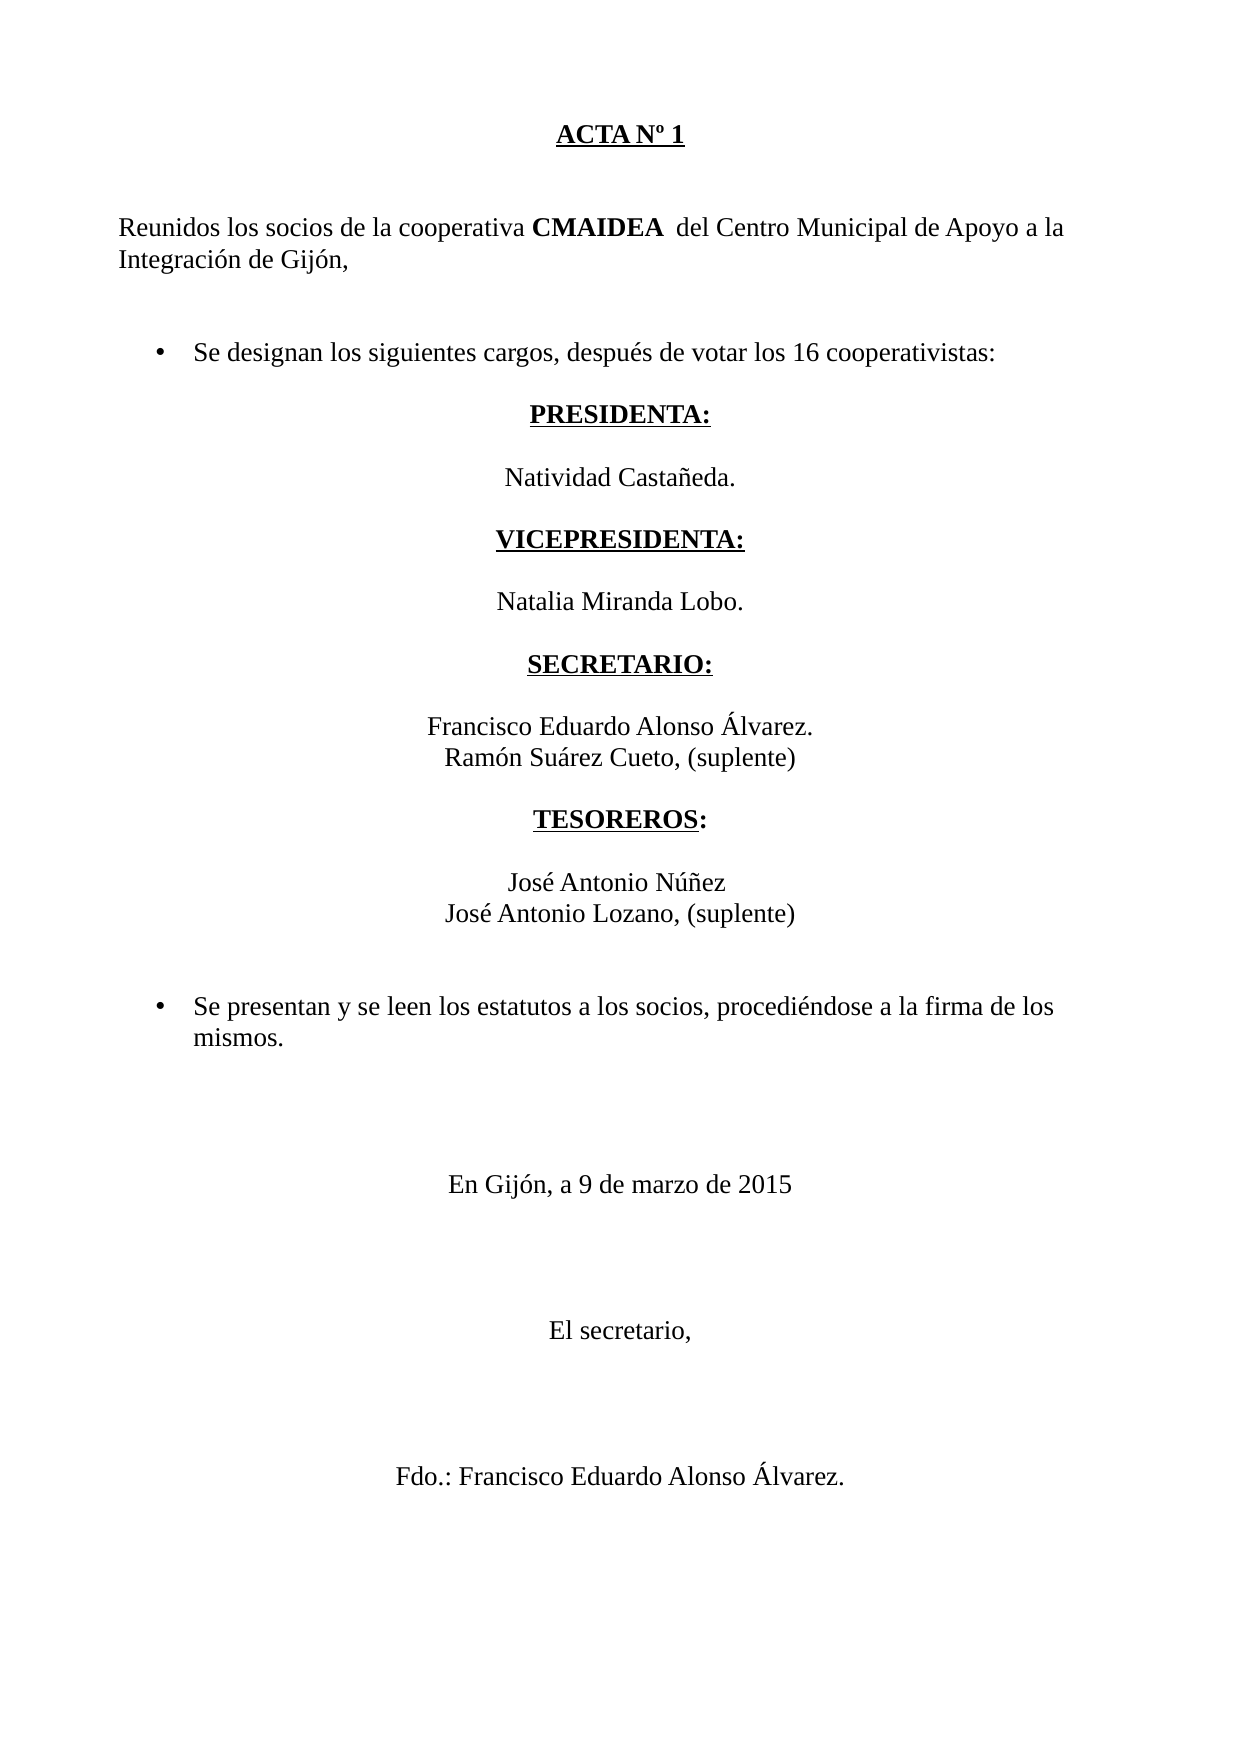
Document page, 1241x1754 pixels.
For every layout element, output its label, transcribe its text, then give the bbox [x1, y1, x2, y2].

text Natalia Miranda Lobo. [118, 585, 1122, 617]
text El secretario, [118, 1314, 1122, 1345]
text VICEPRESIDENTA: [118, 523, 1122, 554]
text Francisco Eduardo Alonso Álvarez. [118, 710, 1122, 741]
list Se presentan y se leen los estatutos a los socios, procediéndose a la firma de los mismos. [156, 990, 1122, 1053]
list Se designan los siguientes cargos, después de votar los 16 cooperativistas: [156, 336, 1122, 367]
text En Gijón, a 9 de marzo de 2015 [118, 1168, 1122, 1199]
text Fdo.: Francisco Eduardo Alonso Álvarez. [118, 1460, 1122, 1491]
text SECRETARIO: [118, 648, 1122, 679]
text TESOREROS: [118, 803, 1122, 834]
text Natividad Castañeda. [118, 461, 1122, 492]
text José Antonio Núñez [118, 866, 1122, 897]
text Ramón Suárez Cueto, (suplente) [118, 741, 1122, 772]
text Reunidos los socios de la cooperativa CMAIDEA del Centro Municipal de Apoyo a la Integración de Gijón, [118, 212, 1122, 274]
text PRESIDENTA: [118, 398, 1122, 430]
text ACTA Nº 1 [118, 118, 1122, 149]
text José Antonio Lozano, (suplente) [118, 897, 1122, 928]
